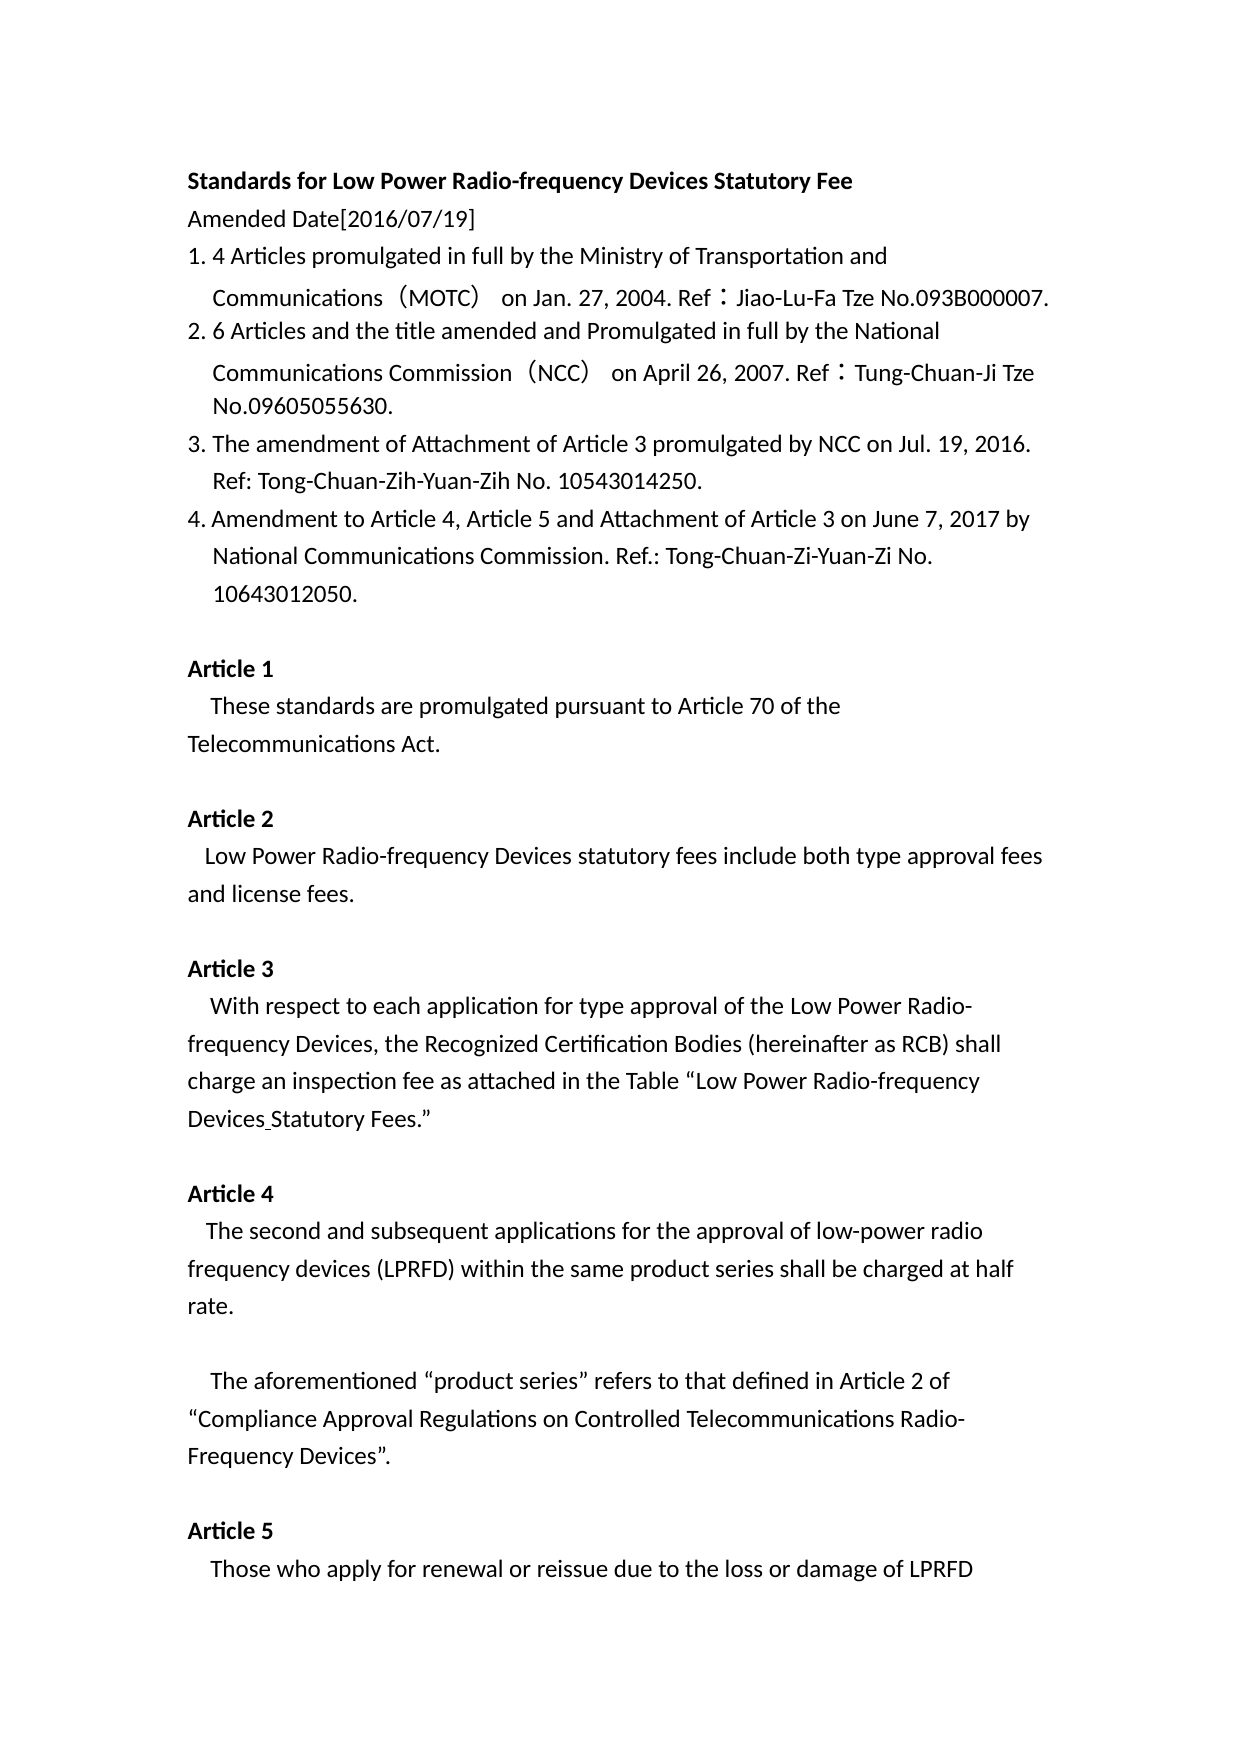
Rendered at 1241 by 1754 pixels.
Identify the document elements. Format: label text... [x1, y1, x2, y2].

text With respect to each application for type approval of the Low Power Radio-frequency Devices, the Recognized Certification Bodies (hereinafter as RCB) shall charge an inspection fee as attached in the Table “Low Power Radio-frequency Devices Statutory Fees.” [187, 989, 1053, 1139]
text 2. 6 Articles and the title amended and Promulgated in full by the National Communications Commission（NCC） on April 26, 2007. Ref：Tung-Chuan-Ji Tze No.09605055630. [187, 314, 1053, 427]
text Standards for Low Power Radio-frequency Devices Statutory Fee Amended Date[2016/07/19] [187, 164, 1053, 239]
text The aforementioned “product series” refers to that defined in Article 2 of “Compliance Approval Regulations on Controlled Telecommunications Radio-Frequency Devices”. [187, 1364, 1053, 1477]
text These standards are promulgated pursuant to Article 70 of the Telecommunications Act. [187, 689, 1053, 764]
text Article 2 [187, 802, 1053, 839]
text Article 4 [187, 1177, 1053, 1214]
text 3. The amendment of Attachment of Article 3 promulgated by NCC on Jul. 19, 2016. Ref: Tong-Chuan-Zih-Yuan-Zih No. 10543014250. [187, 427, 1053, 502]
text 1. 4 Articles promulgated in full by the Ministry of Transportation and Communications（MOTC） on Jan. 27, 2004. Ref：Jiao-Lu-Fa Tze No.093B000007. [187, 239, 1053, 314]
text The second and subsequent applications for the approval of low-power radio frequency devices (LPRFD) within the same product series shall be charged at half rate. [187, 1214, 1053, 1327]
text Low Power Radio-frequency Devices statutory fees include both type approval fees and license fees. [187, 839, 1053, 914]
text 4. Amendment to Article 4, Article 5 and Attachment of Article 3 on June 7, 2017 by National Communications Commission. Ref.: Tong-Chuan-Zi-Yuan-Zi No. 10643012050. [187, 502, 1053, 614]
text Those who apply for renewal or reissue due to the loss or damage of LPRFD [187, 1552, 1053, 1589]
text Article 3 [187, 952, 1053, 989]
text Article 5 [187, 1514, 1053, 1552]
text Article 1 [187, 652, 1053, 689]
